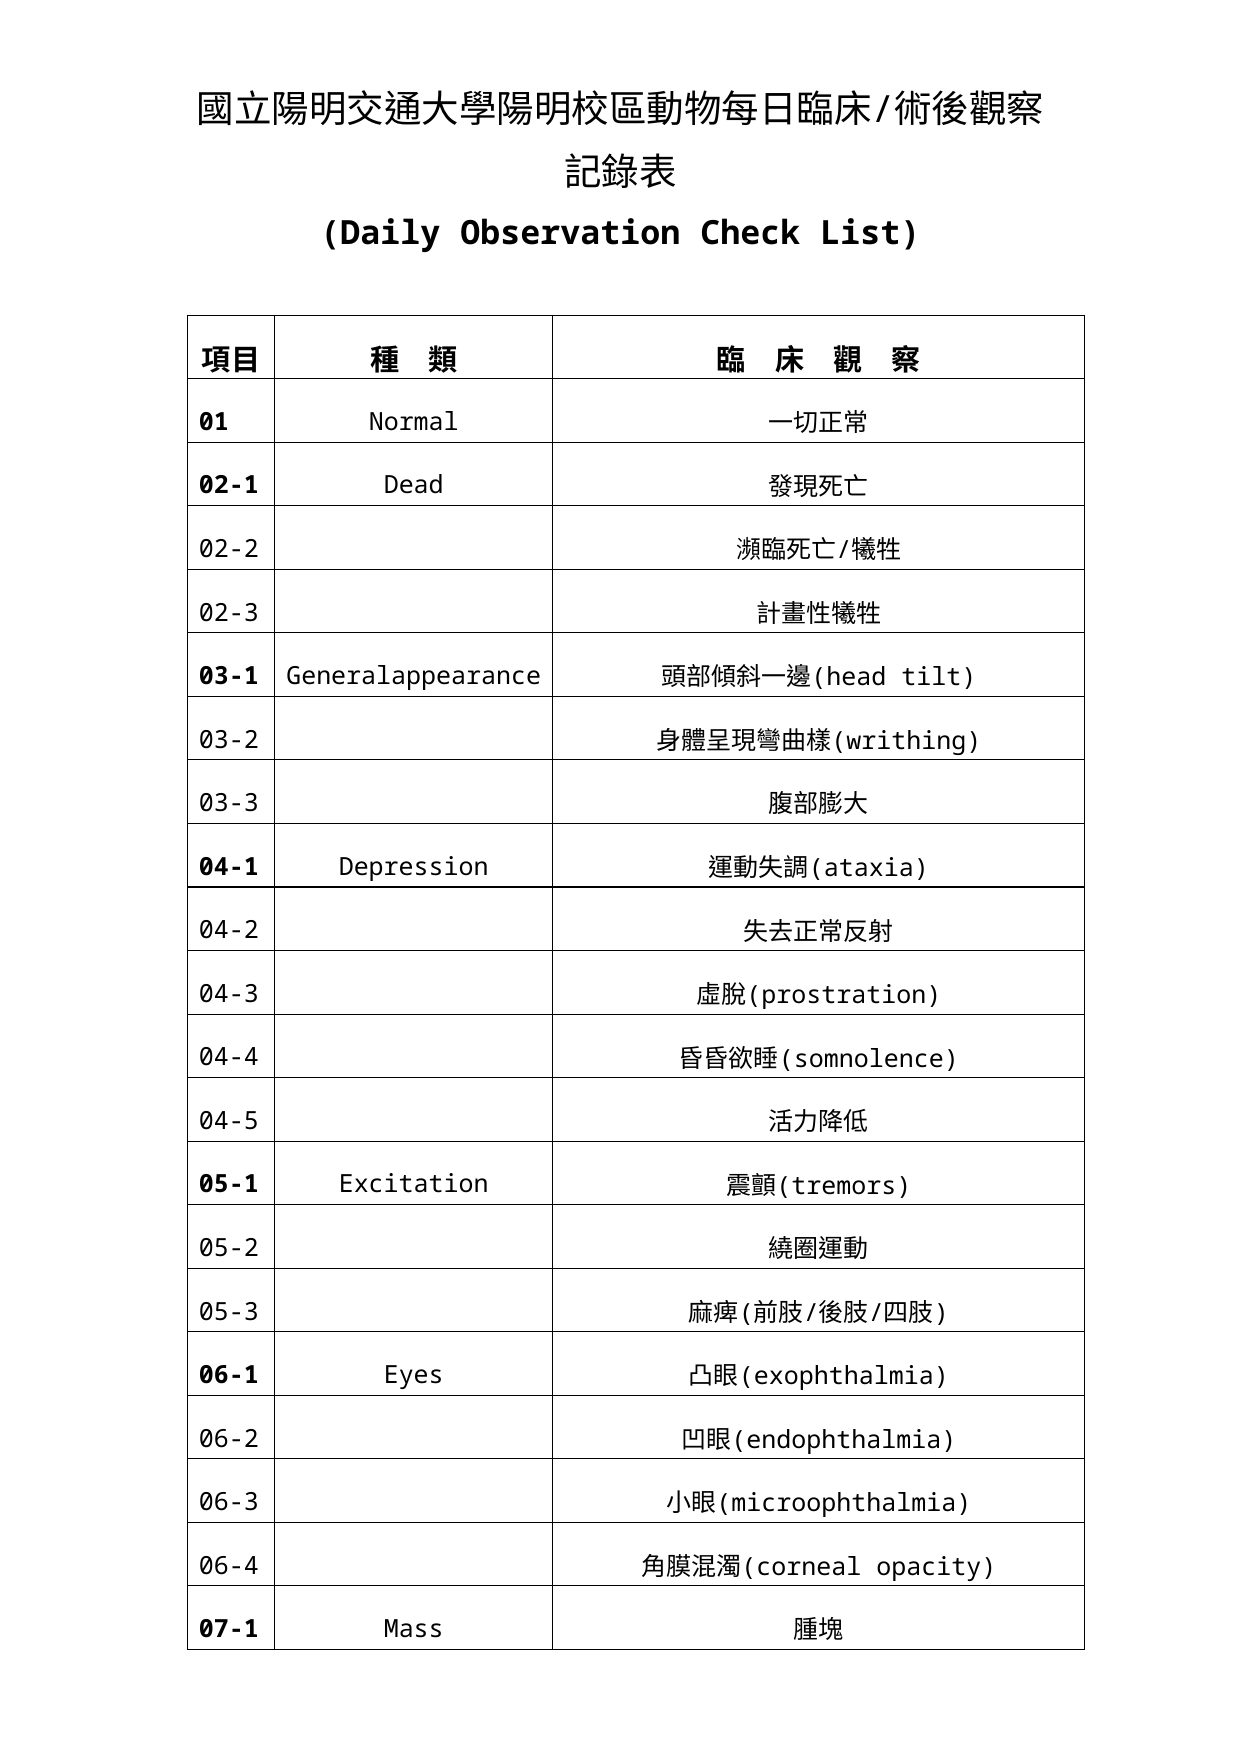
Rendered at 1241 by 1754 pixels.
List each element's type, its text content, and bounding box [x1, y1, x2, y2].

text (Daily Observation Check List) [187, 189, 1053, 252]
table_cell 04-4 [188, 1015, 274, 1077]
table_cell 繞圈運動 [553, 1205, 1084, 1268]
table_cell 角膜混濁(corneal opacity) [553, 1523, 1084, 1585]
table_cell 06-3 [188, 1459, 274, 1522]
table_cell 凹眼(endophthalmia) [553, 1396, 1084, 1458]
table_cell [275, 1269, 552, 1331]
table_cell Depression [275, 824, 552, 886]
table_cell [275, 697, 552, 759]
table_cell 04-2 [188, 888, 274, 950]
table_cell 01 [188, 379, 274, 442]
table_cell 06-4 [188, 1523, 274, 1585]
table_cell 05-2 [188, 1205, 274, 1268]
table_cell 03-2 [188, 697, 274, 759]
table_cell [275, 1078, 552, 1141]
table_cell [275, 1396, 552, 1458]
table_cell 身體呈現彎曲樣(writhing) [553, 697, 1084, 759]
table_cell 02-1 [188, 443, 274, 505]
table_cell 小眼(microophthalmia) [553, 1459, 1084, 1522]
table_cell 昏昏欲睡(somnolence) [553, 1015, 1084, 1077]
table_cell 02-2 [188, 506, 274, 569]
table_header 臨 床 觀 察 [553, 316, 1084, 378]
table_cell 06-2 [188, 1396, 274, 1458]
table_cell 計畫性犧牲 [553, 570, 1084, 632]
table_cell [275, 888, 552, 950]
table_cell 凸眼(exophthalmia) [553, 1332, 1084, 1395]
table_cell 虛脫(prostration) [553, 951, 1084, 1013]
table_cell [275, 760, 552, 823]
table_cell [275, 951, 552, 1013]
table_cell [275, 1523, 552, 1585]
table_cell Excitation [275, 1142, 552, 1204]
table_header 項目 [188, 316, 274, 378]
table_cell 05-3 [188, 1269, 274, 1331]
table_cell 活力降低 [553, 1078, 1084, 1141]
table_cell [275, 506, 552, 569]
table_cell 頭部傾斜一邊(head tilt) [553, 633, 1084, 696]
table_cell 一切正常 [553, 379, 1084, 442]
table_cell 03-3 [188, 760, 274, 823]
table_cell 07-1 [188, 1586, 274, 1649]
table_cell 02-3 [188, 570, 274, 632]
table_cell [275, 570, 552, 632]
table_cell 發現死亡 [553, 443, 1084, 505]
table_cell Eyes [275, 1332, 552, 1395]
table_cell 04-1 [188, 824, 274, 886]
table_cell 腹部膨大 [553, 760, 1084, 823]
table_cell Mass [275, 1586, 552, 1649]
table_cell 06-1 [188, 1332, 274, 1395]
table_cell Generalappearance [275, 633, 552, 696]
table_cell 震顫(tremors) [553, 1142, 1084, 1204]
table_cell 運動失調(ataxia) [553, 824, 1084, 886]
table_cell 03-1 [188, 633, 274, 696]
table_cell Normal [275, 379, 552, 442]
table_cell 麻痺(前肢/後肢/四肢) [553, 1269, 1084, 1331]
text 國立陽明交通大學陽明校區動物每日臨床/術後觀察記錄表 [187, 64, 1053, 189]
table_cell [275, 1205, 552, 1268]
table_cell 瀕臨死亡/犧牲 [553, 506, 1084, 569]
table_cell 04-3 [188, 951, 274, 1013]
table_cell 失去正常反射 [553, 888, 1084, 950]
table_cell [275, 1459, 552, 1522]
table_cell 05-1 [188, 1142, 274, 1204]
table_cell 腫塊 [553, 1586, 1084, 1649]
table_cell 04-5 [188, 1078, 274, 1141]
table_cell [275, 1015, 552, 1077]
table_header 種 類 [275, 316, 552, 378]
table_cell Dead [275, 443, 552, 505]
